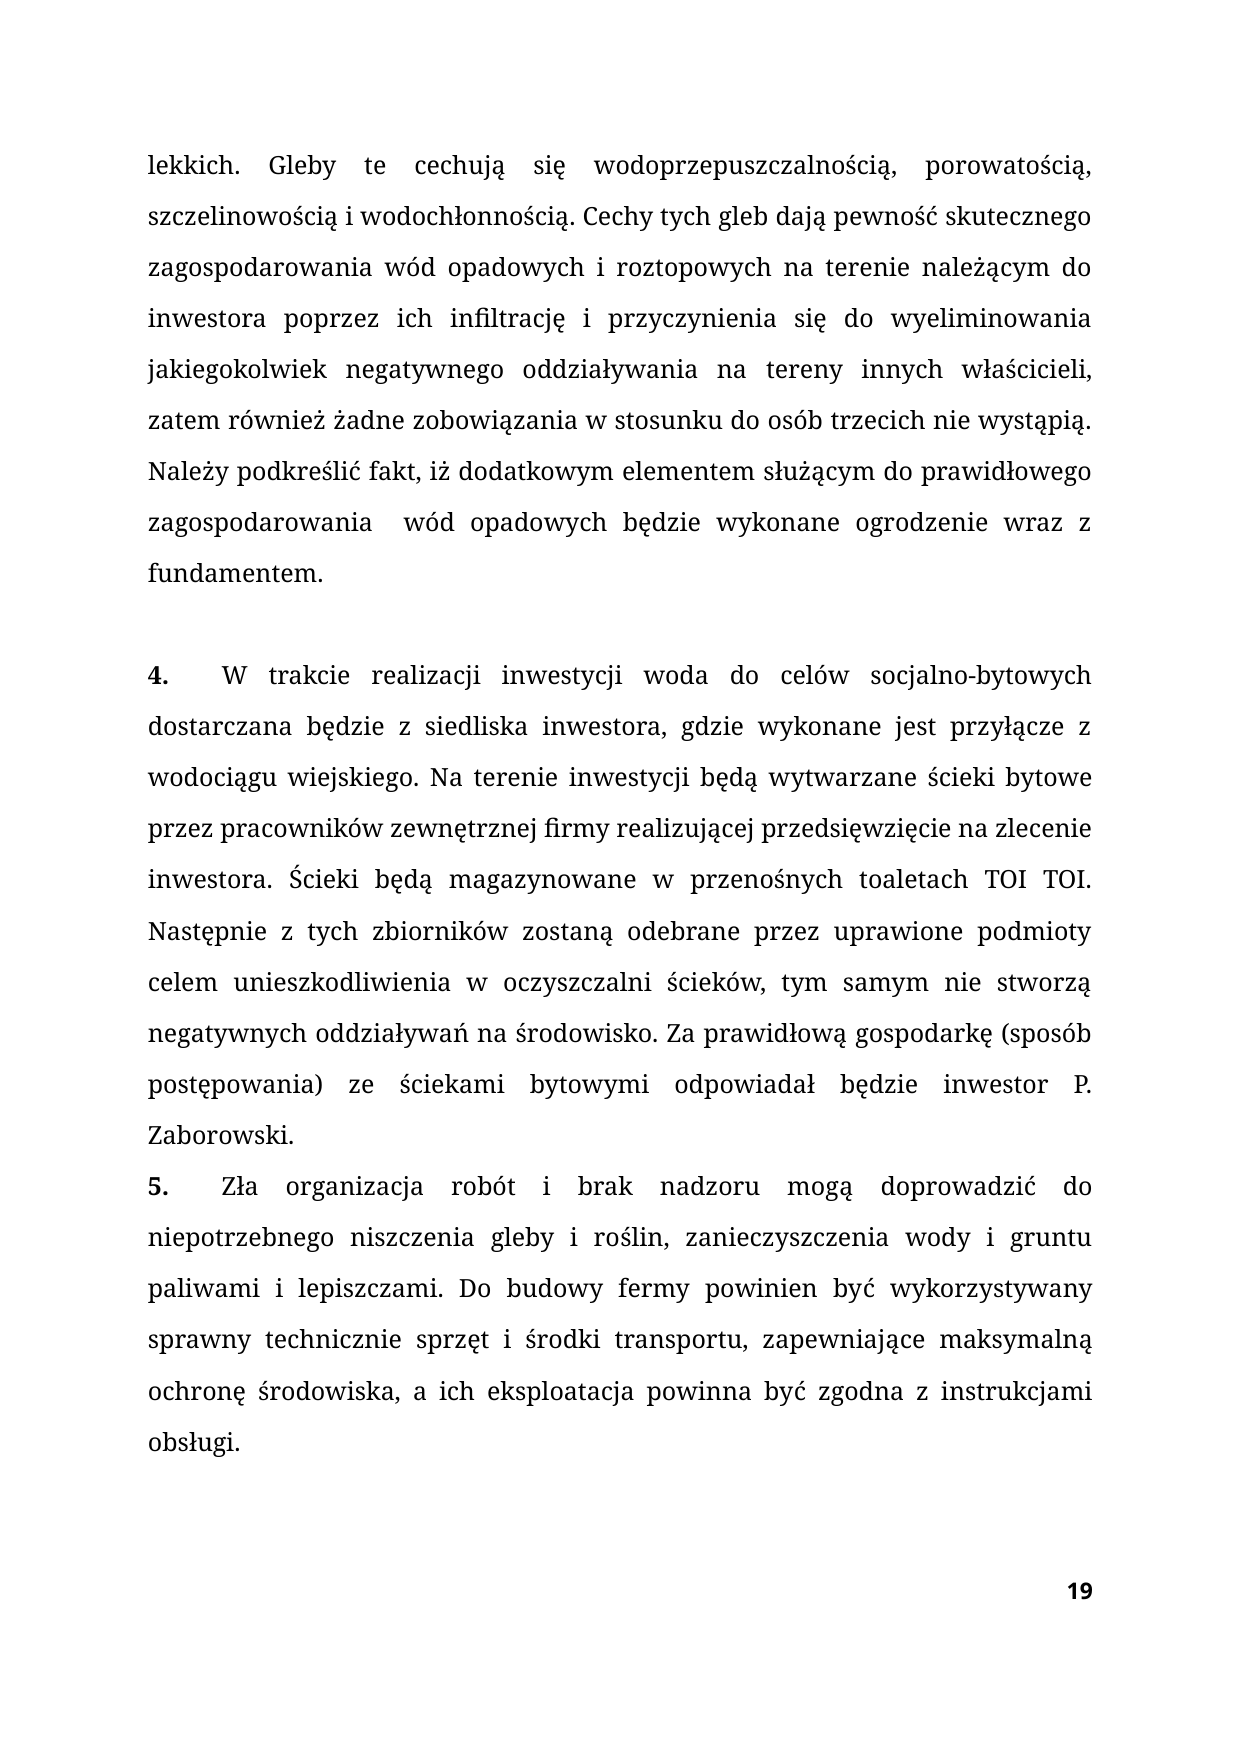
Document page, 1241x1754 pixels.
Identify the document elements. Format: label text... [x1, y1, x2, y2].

text 5. Zła organizacja robót i brak nadzoru mogą doprowadzić do niepotrzebnego niszczenia gleby i roślin, zanieczyszczenia wody i gruntu paliwami i lepiszczami. Do budowy fermy powinien być wykorzystywany sprawny technicznie sprzęt i środki transportu, zapewniające maksymalną ochronę środowiska, a ich eksploatacja powinna być zgodna z instrukcjami obsługi. [148, 1169, 1092, 1458]
text 4. W trakcie realizacji inwestycji woda do celów socjalno-bytowych dostarczana będzie z siedliska inwestora, gdzie wykonane jest przyłącze z wodociągu wiejskiego. Na terenie inwestycji będą wytwarzane ścieki bytowe przez pracowników zewnętrznej firmy realizującej przedsięwzięcie na zlecenie inwestora. Ścieki będą magazynowane w przenośnych toaletach TOI TOI. Następnie z tych zbiorników zostaną odebrane przez uprawione podmioty celem unieszkodliwienia w oczyszczalni ścieków, tym samym nie stworzą negatywnych oddziaływań na środowisko. Za prawidłową gospodarkę (sposób postępowania) ze ściekami bytowymi odpowiadał będzie inwestor P. Zaborowski. [148, 658, 1092, 1151]
text lekkich. Gleby te cechują się wodoprzepuszczalnością, porowatością, szczelinowością i wodochłonnością. Cechy tych gleb dają pewność skutecznego zagospodarowania wód opadowych i roztopowych na terenie należącym do inwestora poprzez ich infiltrację i przyczynienia się do wyeliminowania jakiegokolwiek negatywnego oddziaływania na tereny innych właścicieli, zatem również żadne zobowiązania w stosunku do osób trzecich nie wystąpią. Należy podkreślić fakt, iż dodatkowym elementem służącym do prawidłowego zagospodarowania wód opadowych będzie wykonane ogrodzenie wraz z fundamentem. [148, 148, 1092, 590]
